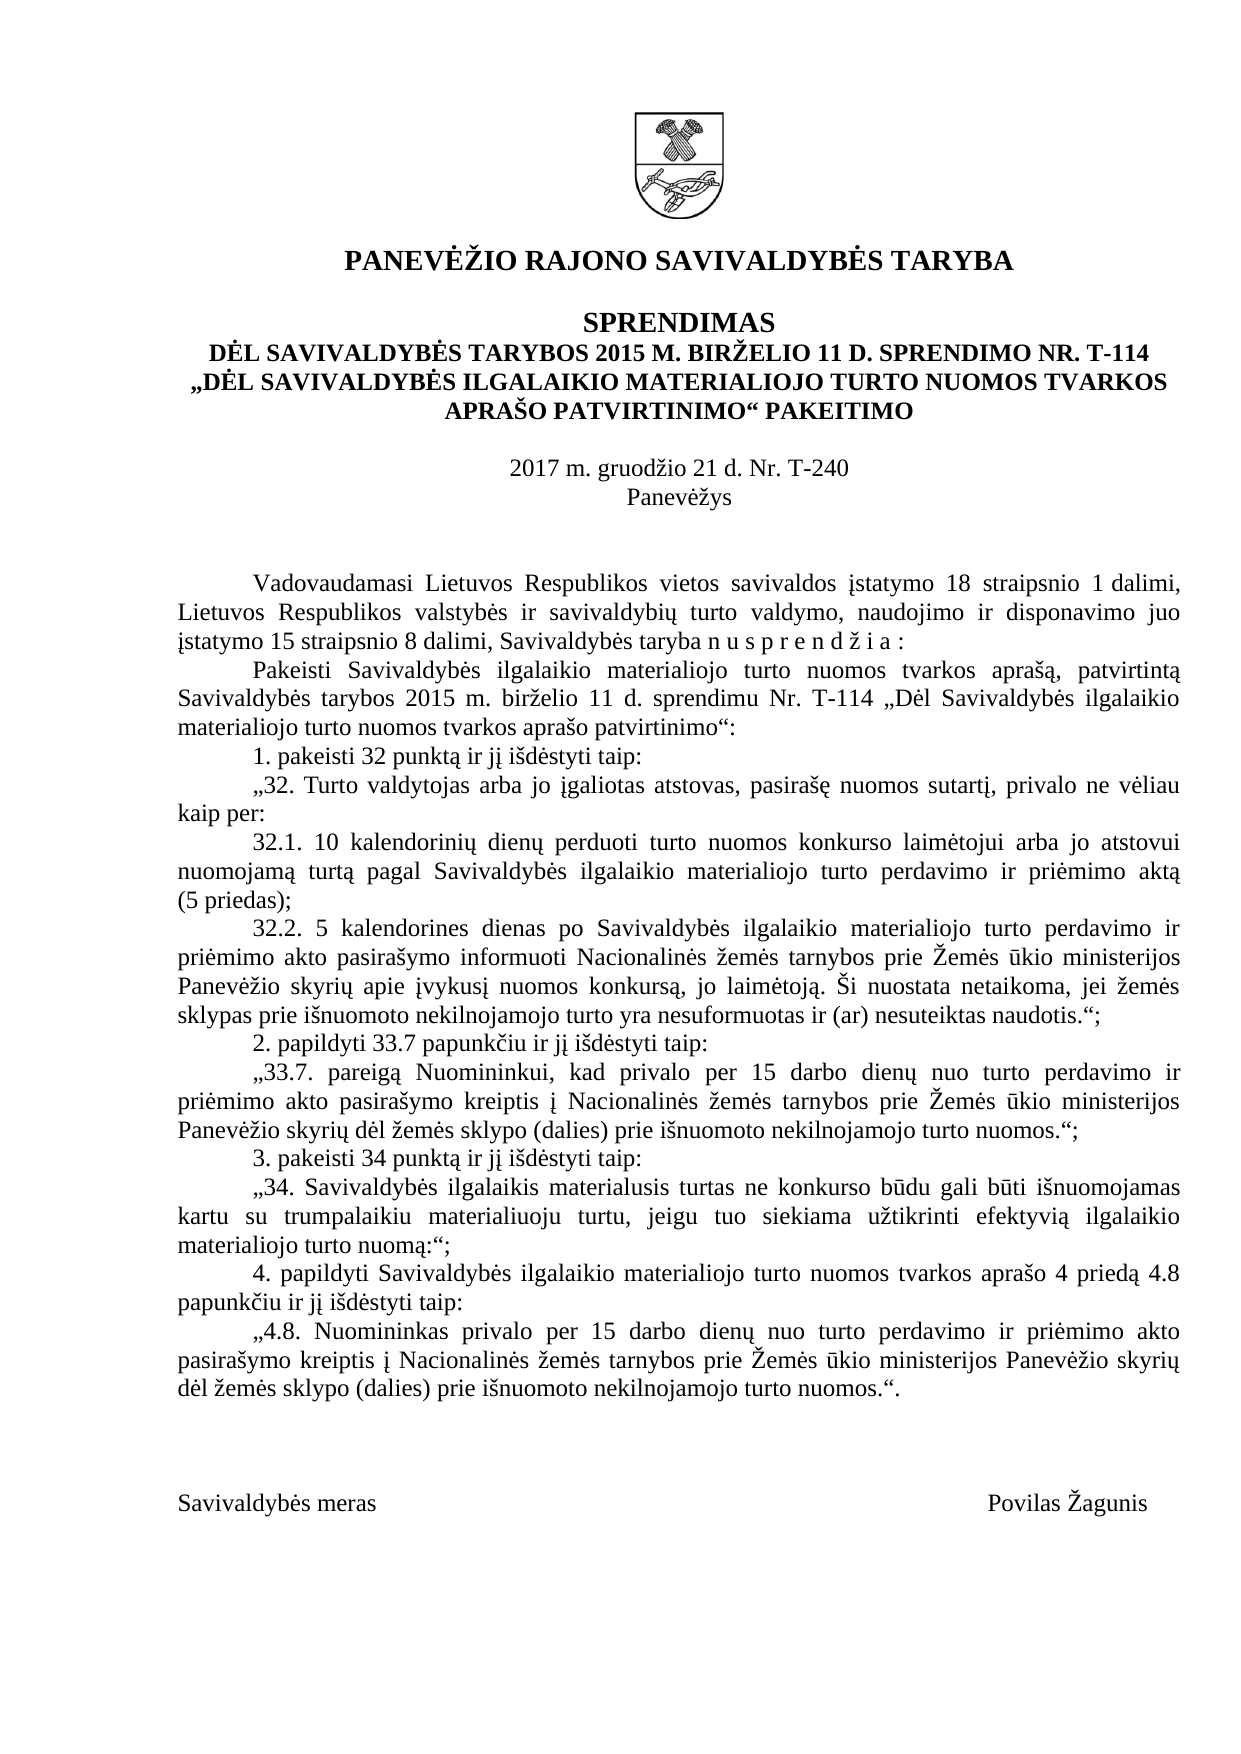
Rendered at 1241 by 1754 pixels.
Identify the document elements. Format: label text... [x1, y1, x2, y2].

text „32. Turto valdytojas arba jo įgaliotas atstovas, pasirašę nuomos sutartį, privalo ne vėliau kaip per: [177, 770, 1181, 827]
text 4. papildyti Savivaldybės ilgalaikio materialiojo turto nuomos tvarkos aprašo 4 priedą 4.8 papunkčiu ir jį išdėstyti taip: [177, 1258, 1181, 1316]
text „33.7. pareigą Nuomininkui, kad privalo per 15 darbo dienų nuo turto perdavimo ir priėmimo akto pasirašymo kreiptis į Nacionalinės žemės tarnybos prie Žemės ūkio ministerijos Panevėžio skyrių dėl žemės sklypo (dalies) prie išnuomoto nekilnojamojo turto nuomos.“; [177, 1057, 1181, 1143]
text 2. papildyti 33.7 papunkčiu ir jį išdėstyti taip: [177, 1028, 1181, 1057]
text 1. pakeisti 32 punktą ir jį išdėstyti taip: [177, 741, 1181, 770]
text panevėžio rajono savivaldybės taryba [177, 243, 1181, 276]
text 32.2. 5 kalendorines dienas po Savivaldybės ilgalaikio materialiojo turto perdavimo ir priėmimo akto pasirašymo informuoti Nacionalinės žemės tarnybos prie Žemės ūkio ministerijos Panevėžio skyrių apie įvykusį nuomos konkursą, jo laimėtoją. Ši nuostata netaikoma, jei žemės sklypas prie išnuomoto nekilnojamojo turto yra nesuformuotas ir (ar) nesuteiktas naudotis.“; [177, 913, 1181, 1028]
text 3. pakeisti 34 punktą ir jį išdėstyti taip: [177, 1143, 1181, 1172]
text „34. Savivaldybės ilgalaikis materialusis turtas ne konkurso būdu gali būti išnuomojamas kartu su trumpalaikiu materialiuoju turtu, jeigu tuo siekiama užtikrinti efektyvią ilgalaikio materialiojo turto nuomą:“; [177, 1172, 1181, 1258]
text Savivaldybės meras Povilas Žagunis [177, 1488, 1181, 1517]
text Panevėžys [177, 482, 1181, 511]
text 32.1. 10 kalendorinių dienų perduoti turto nuomos konkurso laimėtojui arba jo atstovui nuomojamą turtą pagal Savivaldybės ilgalaikio materialiojo turto perdavimo ir priėmimo aktą (5 priedas); [177, 827, 1181, 913]
text Pakeisti Savivaldybės ilgalaikio materialiojo turto nuomos tvarkos aprašą, patvirtintą Savivaldybės tarybos 2015 m. birželio 11 d. sprendimu Nr. T-114 „Dėl Savivaldybės ilgalaikio materialiojo turto nuomos tvarkos aprašo patvirtinimo“: [177, 655, 1181, 741]
text 2017 m. gruodžio 21 d. Nr. T-240 [177, 453, 1181, 482]
text Dėl SAVIVALDYBĖS TARYBOS 2015 M. BIRŽELIO 11 D. SPRENDIMO NR. T-114 „DĖL SAVIVALDYBĖS ILGALAIKIO MATERIALIOJO TURTO NUOMOS TVARKOS APRAŠO PATVIRTINIMO“ PAKEITIMO [177, 338, 1181, 425]
text „4.8. Nuomininkas privalo per 15 darbo dienų nuo turto perdavimo ir priėmimo akto pasirašymo kreiptis į Nacionalinės žemės tarnybos prie Žemės ūkio ministerijos Panevėžio skyrių dėl žemės sklypo (dalies) prie išnuomoto nekilnojamojo turto nuomos.“. [177, 1316, 1181, 1402]
text sprendimas [177, 305, 1181, 338]
text Vadovaudamasi Lietuvos Respublikos vietos savivaldos įstatymo 18 straipsnio 1 dalimi, Lietuvos Respublikos valstybės ir savivaldybių turto valdymo, naudojimo ir disponavimo juo įstatymo 15 straipsnio 8 dalimi, Savivaldybės taryba nusprendžia: [177, 568, 1181, 655]
